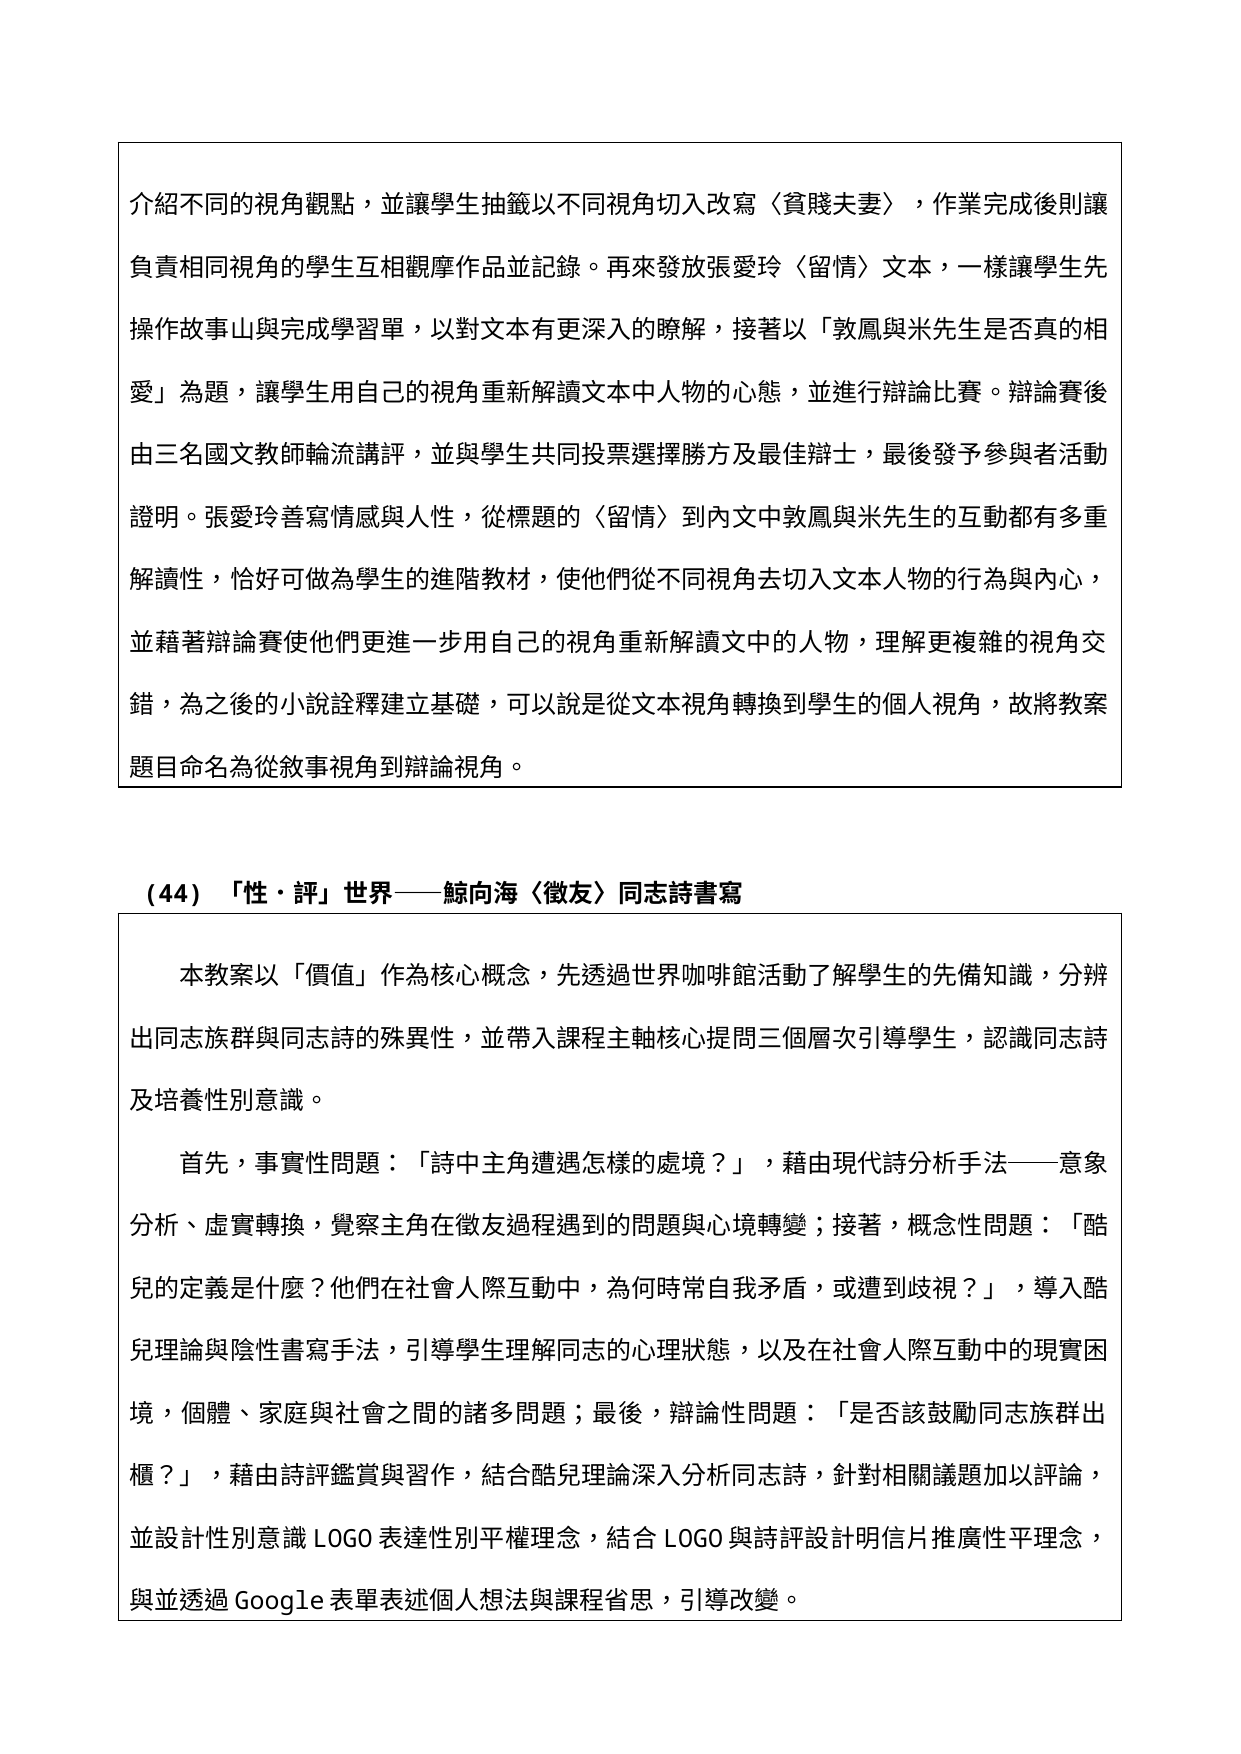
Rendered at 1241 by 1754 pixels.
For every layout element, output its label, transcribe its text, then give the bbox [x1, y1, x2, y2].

table_header 本教案以「價值」作為核心概念，先透過世界咖啡館活動了解學生的先備知識，分辨出同志族群與同志詩的殊異性，並帶入課程主軸核心提問三個層次引導學生，認識同志詩及培養性別意識。 首先，事實性問題：「詩中主角遭遇怎樣的處境？」，藉由現代詩分析手法──意象分析、虛實轉換，覺察主角在徵友過程遇到的問題與心境轉變；接著，概念性問題：「酷兒的定義是什麼？他們在社會人際互動中，為何時常自我矛盾，或遭到歧視？」，導入酷兒理論與陰性書寫手法，引導學生理解同志的心理狀態，以及在社會人際互動中的現實困境，個體、家庭與社會之間的諸多問題；最後，辯論性問題：「是否該鼓勵同志族群出櫃？」，藉由詩評鑑賞與習作，結合酷兒理論深入分析同志詩，針對相關議題加以評論，並設計性別意識LOGO表達性別平權理念，結合LOGO與詩評設計明信片推廣性平理念，與並透過Google表單表述個人想法與課程省思，引導改變。 [119, 914, 1121, 1620]
table_header 介紹不同的視角觀點，並讓學生抽籤以不同視角切入改寫〈貧賤夫妻〉，作業完成後則讓負責相同視角的學生互相觀摩作品並記錄。再來發放張愛玲〈留情〉文本，一樣讓學生先操作故事山與完成學習單，以對文本有更深入的瞭解，接著以「敦鳳與米先生是否真的相愛」為題，讓學生用自己的視角重新解讀文本中人物的心態，並進行辯論比賽。辯論賽後由三名國文教師輪流講評，並與學生共同投票選擇勝方及最佳辯士，最後發予參與者活動證明。張愛玲善寫情感與人性，從標題的〈留情〉到內文中敦鳳與米先生的互動都有多重解讀性，恰好可做為學生的進階教材，使他們從不同視角去切入文本人物的行為與內心，並藉著辯論賽使他們更進一步用自己的視角重新解讀文中的人物，理解更複雜的視角交錯，為之後的小說詮釋建立基礎，可以說是從文本視角轉換到學生的個人視角，故將教案題目命名為從敘事視角到辯論視角。 [119, 143, 1121, 786]
text (44) 「性．評」世界——鯨向海〈徵友〉同志詩書寫 [118, 850, 1122, 912]
